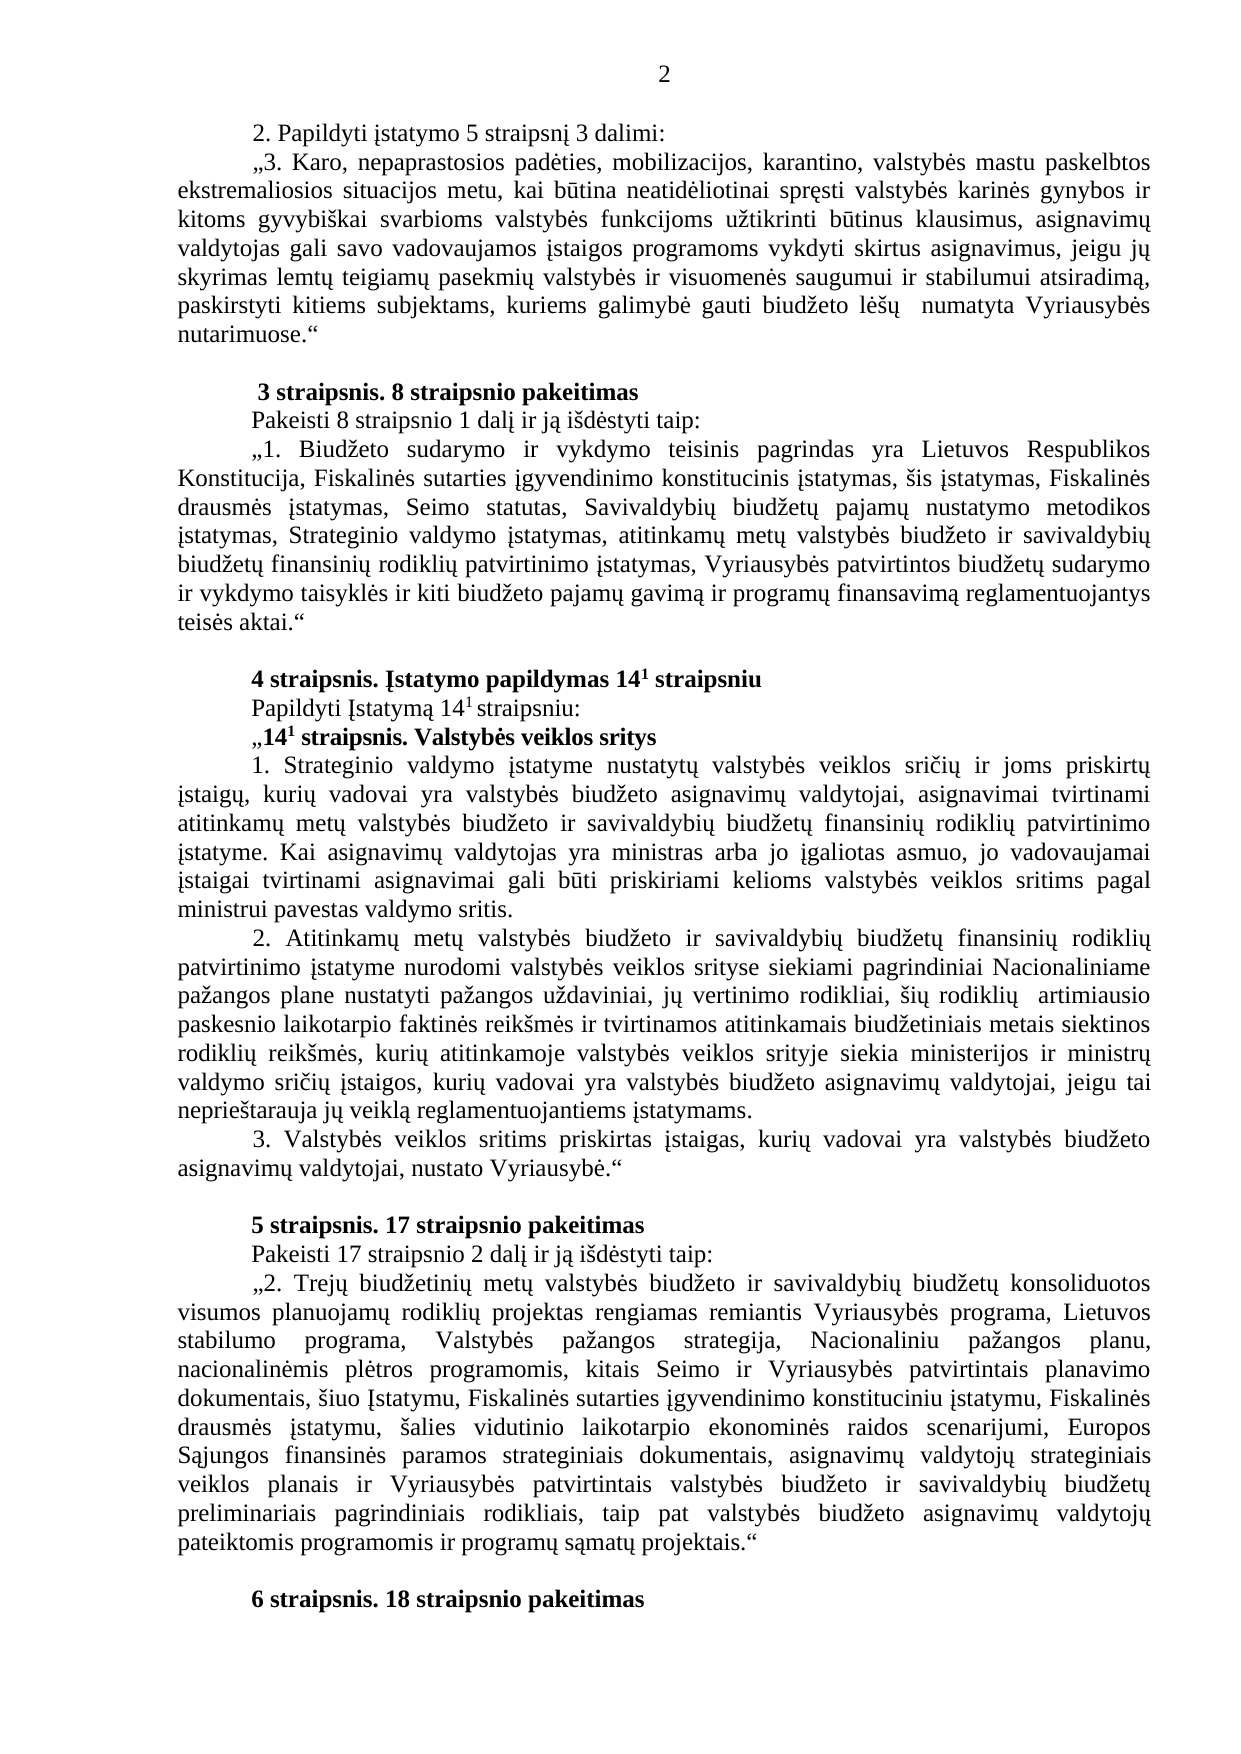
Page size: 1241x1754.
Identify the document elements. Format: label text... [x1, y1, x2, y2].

text 2. Atitinkamų metų valstybės biudžeto ir savivaldybių biudžetų finansinių rodiklių patvirtinimo įstatyme nurodomi valstybės veiklos srityse siekiami pagrindiniai Nacionaliniame pažangos plane nustatyti pažangos uždaviniai, jų vertinimo rodikliai, šių rodiklių artimiausio paskesnio laikotarpio faktinės reikšmės ir tvirtinamos atitinkamais biudžetiniais metais siektinos rodiklių reikšmės, kurių atitinkamoje valstybės veiklos srityje siekia ministerijos ir ministrų valdymo sričių įstaigos, kurių vadovai yra valstybės biudžeto asignavimų valdytojai, jeigu tai neprieštarauja jų veiklą reglamentuojantiems įstatymams. [177, 923, 1152, 1124]
text „1. Biudžeto sudarymo ir vykdymo teisinis pagrindas yra Lietuvos Respublikos Konstitucija, Fiskalinės sutarties įgyvendinimo konstitucinis įstatymas, šis įstatymas, Fiskalinės drausmės įstatymas, Seimo statutas, Savivaldybių biudžetų pajamų nustatymo metodikos įstatymas, Strateginio valdymo įstatymas, atitinkamų metų valstybės biudžeto ir savivaldybių biudžetų finansinių rodiklių patvirtinimo įstatymas, Vyriausybės patvirtintos biudžetų sudarymo ir vykdymo taisyklės ir kiti biudžeto pajamų gavimą ir programų finansavimą reglamentuojantys teisės aktai.“ [177, 434, 1152, 636]
text 3 straipsnis. 8 straipsnio pakeitimas [177, 377, 1152, 406]
text 2. Papildyti įstatymo 5 straipsnį 3 dalimi: [177, 118, 1152, 147]
text „2. Trejų biudžetinių metų valstybės biudžeto ir savivaldybių biudžetų konsoliduotos visumos planuojamų rodiklių projektas rengiamas remiantis Vyriausybės programa, Lietuvos stabilumo programa, Valstybės pažangos strategija, Nacionaliniu pažangos planu, nacionalinėmis plėtros programomis, kitais Seimo ir Vyriausybės patvirtintais planavimo dokumentais, šiuo Įstatymu, Fiskalinės sutarties įgyvendinimo konstituciniu įstatymu, Fiskalinės drausmės įstatymu, šalies vidutinio laikotarpio ekonominės raidos scenarijumi, Europos Sąjungos finansinės paramos strateginiais dokumentais, asignavimų valdytojų strateginiais veiklos planais ir Vyriausybės patvirtintais valstybės biudžeto ir savivaldybių biudžetų preliminariais pagrindiniais rodikliais, taip pat valstybės biudžeto asignavimų valdytojų pateiktomis programomis ir programų sąmatų projektais.“ [177, 1268, 1152, 1556]
text Pakeisti 17 straipsnio 2 dalį ir ją išdėstyti taip: [177, 1239, 1152, 1268]
text Pakeisti 8 straipsnio 1 dalį ir ją išdėstyti taip: [177, 406, 1152, 434]
text 1. Strateginio valdymo įstatyme nustatytų valstybės veiklos sričių ir joms priskirtų įstaigų, kurių vadovai yra valstybės biudžeto asignavimų valdytojai, asignavimai tvirtinami atitinkamų metų valstybės biudžeto ir savivaldybių biudžetų finansinių rodiklių patvirtinimo įstatyme. Kai asignavimų valdytojas yra ministras arba jo įgaliotas asmuo, jo vadovaujamai įstaigai tvirtinami asignavimai gali būti priskiriami kelioms valstybės veiklos sritims pagal ministrui pavestas valdymo sritis. [177, 751, 1152, 923]
text „3. Karo, nepaprastosios padėties, mobilizacijos, karantino, valstybės mastu paskelbtos ekstremaliosios situacijos metu, kai būtina neatidėliotinai spręsti valstybės karinės gynybos ir kitoms gyvybiškai svarbioms valstybės funkcijoms užtikrinti būtinus klausimus, asignavimų valdytojas gali savo vadovaujamos įstaigos programoms vykdyti skirtus asignavimus, jeigu jų skyrimas lemtų teigiamų pasekmių valstybės ir visuomenės saugumui ir stabilumui atsiradimą, paskirstyti kitiems subjektams, kuriems galimybė gauti biudžeto lėšų numatyta Vyriausybės nutarimuose.“ [177, 147, 1152, 348]
text 3. Valstybės veiklos sritims priskirtas įstaigas, kurių vadovai yra valstybės biudžeto asignavimų valdytojai, nustato Vyriausybė.“ [177, 1124, 1152, 1182]
text 6 straipsnis. 18 straipsnio pakeitimas [177, 1584, 1152, 1613]
text 4 straipsnis. Įstatymo papildymas 141 straipsniu [177, 664, 1152, 693]
text „141 straipsnis. Valstybės veiklos sritys [177, 722, 1152, 751]
text 5 straipsnis. 17 straipsnio pakeitimas [177, 1211, 1152, 1239]
text Papildyti Įstatymą 141 straipsniu: [177, 693, 1152, 722]
